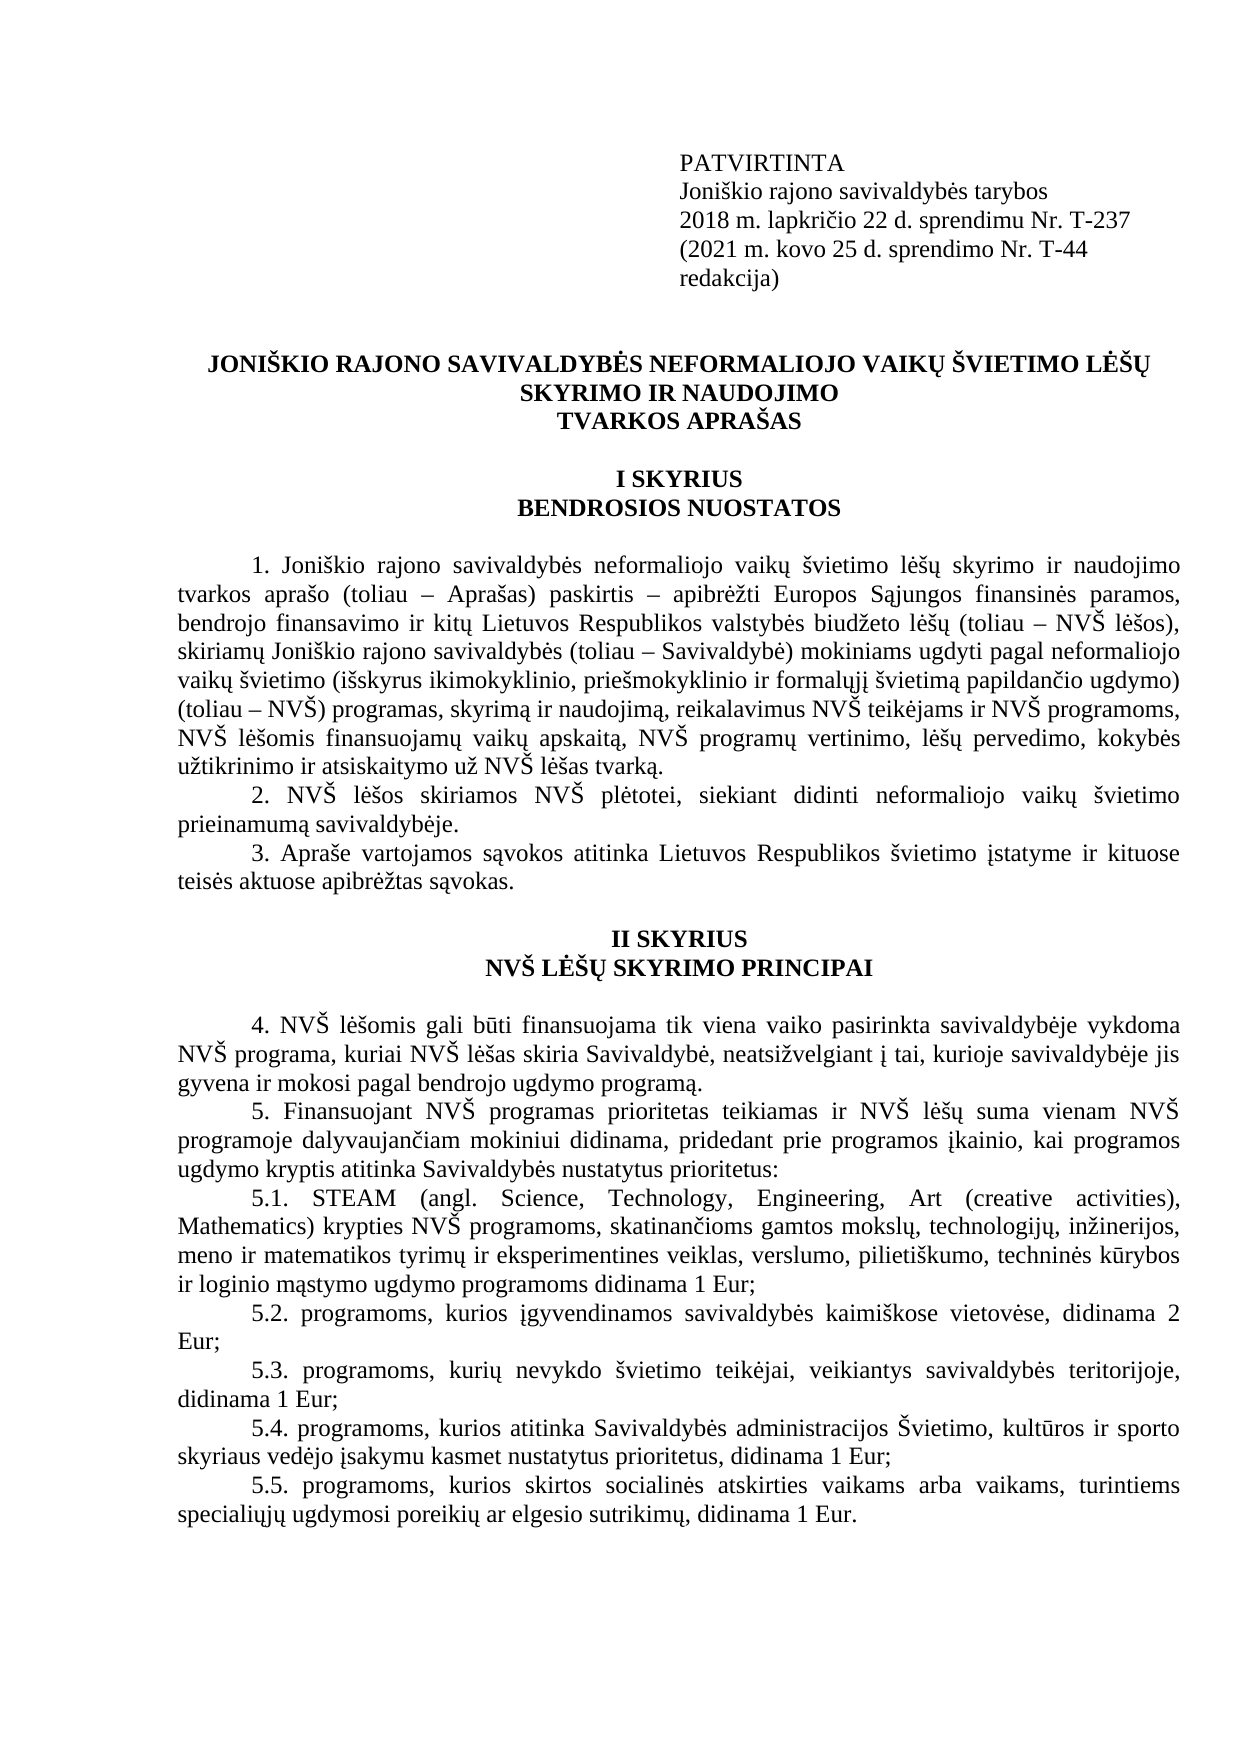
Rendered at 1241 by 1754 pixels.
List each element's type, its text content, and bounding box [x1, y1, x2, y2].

text 5.5. programoms, kurios skirtos socialinės atskirties vaikams arba vaikams, turintiems specialiųjų ugdymosi poreikių ar elgesio sutrikimų, didinama 1 Eur. [177, 1470, 1181, 1528]
text BENDROSIOS NUOSTATOS [177, 493, 1181, 521]
text 1. Joniškio rajono savivaldybės neformaliojo vaikų švietimo lėšų skyrimo ir naudojimo tvarkos aprašo (toliau – Aprašas) paskirtis – apibrėžti Europos Sąjungos finansinės paramos, bendrojo finansavimo ir kitų Lietuvos Respublikos valstybės biudžeto lėšų (toliau – NVŠ lėšos), skiriamų Joniškio rajono savivaldybės (toliau – Savivaldybė) mokiniams ugdyti pagal neformaliojo vaikų švietimo (išskyrus ikimokyklinio, priešmokyklinio ir formalųjį švietimą papildančio ugdymo) (toliau – NVŠ) programas, skyrimą ir naudojimą, reikalavimus NVŠ teikėjams ir NVŠ programoms, NVŠ lėšomis finansuojamų vaikų apskaitą, NVŠ programų vertinimo, lėšų pervedimo, kokybės užtikrinimo ir atsiskaitymo už NVŠ lėšas tvarką. [177, 550, 1181, 780]
text JONIŠKIO RAJONO SAVIVALDYBĖS NEFORMALIOJO VAIKŲ ŠVIETIMO LĖŠŲ SKYRIMO IR NAUDOJIMO [177, 349, 1181, 406]
text 5. Finansuojant NVŠ programas prioritetas teikiamas ir NVŠ lėšų suma vienam NVŠ programoje dalyvaujančiam mokiniui didinama, pridedant prie programos įkainio, kai programos ugdymo kryptis atitinka Savivaldybės nustatytus prioritetus: [177, 1096, 1181, 1183]
text II SKYRIUS [177, 924, 1181, 953]
text 2018 m. lapkričio 22 d. sprendimu Nr. T-237 [177, 205, 1181, 234]
text (2021 m. kovo 25 d. sprendimo Nr. T-44 [177, 234, 1181, 263]
text Joniškio rajono savivaldybės tarybos [177, 176, 1181, 205]
text NVŠ LĖŠŲ SKYRIMO PRINCIPAI [177, 953, 1181, 981]
text 5.1. STEAM (angl. Science, Technology, Engineering, Art (creative activities), Mathematics) krypties NVŠ programoms, skatinančioms gamtos mokslų, technologijų, inžinerijos, meno ir matematikos tyrimų ir eksperimentines veiklas, verslumo, pilietiškumo, techninės kūrybos ir loginio mąstymo ugdymo programoms didinama 1 Eur; [177, 1183, 1181, 1298]
text PATVIRTINTA [177, 148, 1181, 176]
text 2. NVŠ lėšos skiriamos NVŠ plėtotei, siekiant didinti neformaliojo vaikų švietimo prieinamumą savivaldybėje. [177, 780, 1181, 838]
text TVARKOS APRAŠAS [177, 406, 1181, 435]
text 5.3. programoms, kurių nevykdo švietimo teikėjai, veikiantys savivaldybės teritorijoje, didinama 1 Eur; [177, 1355, 1181, 1413]
text I SKYRIUS [177, 464, 1181, 493]
text redakcija) [177, 263, 1181, 291]
text 5.2. programoms, kurios įgyvendinamos savivaldybės kaimiškose vietovėse, didinama 2 Eur; [177, 1298, 1181, 1355]
text 4. NVŠ lėšomis gali būti finansuojama tik viena vaiko pasirinkta savivaldybėje vykdoma NVŠ programa, kuriai NVŠ lėšas skiria Savivaldybė, neatsižvelgiant į tai, kurioje savivaldybėje jis gyvena ir mokosi pagal bendrojo ugdymo programą. [177, 1010, 1181, 1096]
text 3. Apraše vartojamos sąvokos atitinka Lietuvos Respublikos švietimo įstatyme ir kituose teisės aktuose apibrėžtas sąvokas. [177, 838, 1181, 895]
text 5.4. programoms, kurios atitinka Savivaldybės administracijos Švietimo, kultūros ir sporto skyriaus vedėjo įsakymu kasmet nustatytus prioritetus, didinama 1 Eur; [177, 1413, 1181, 1470]
